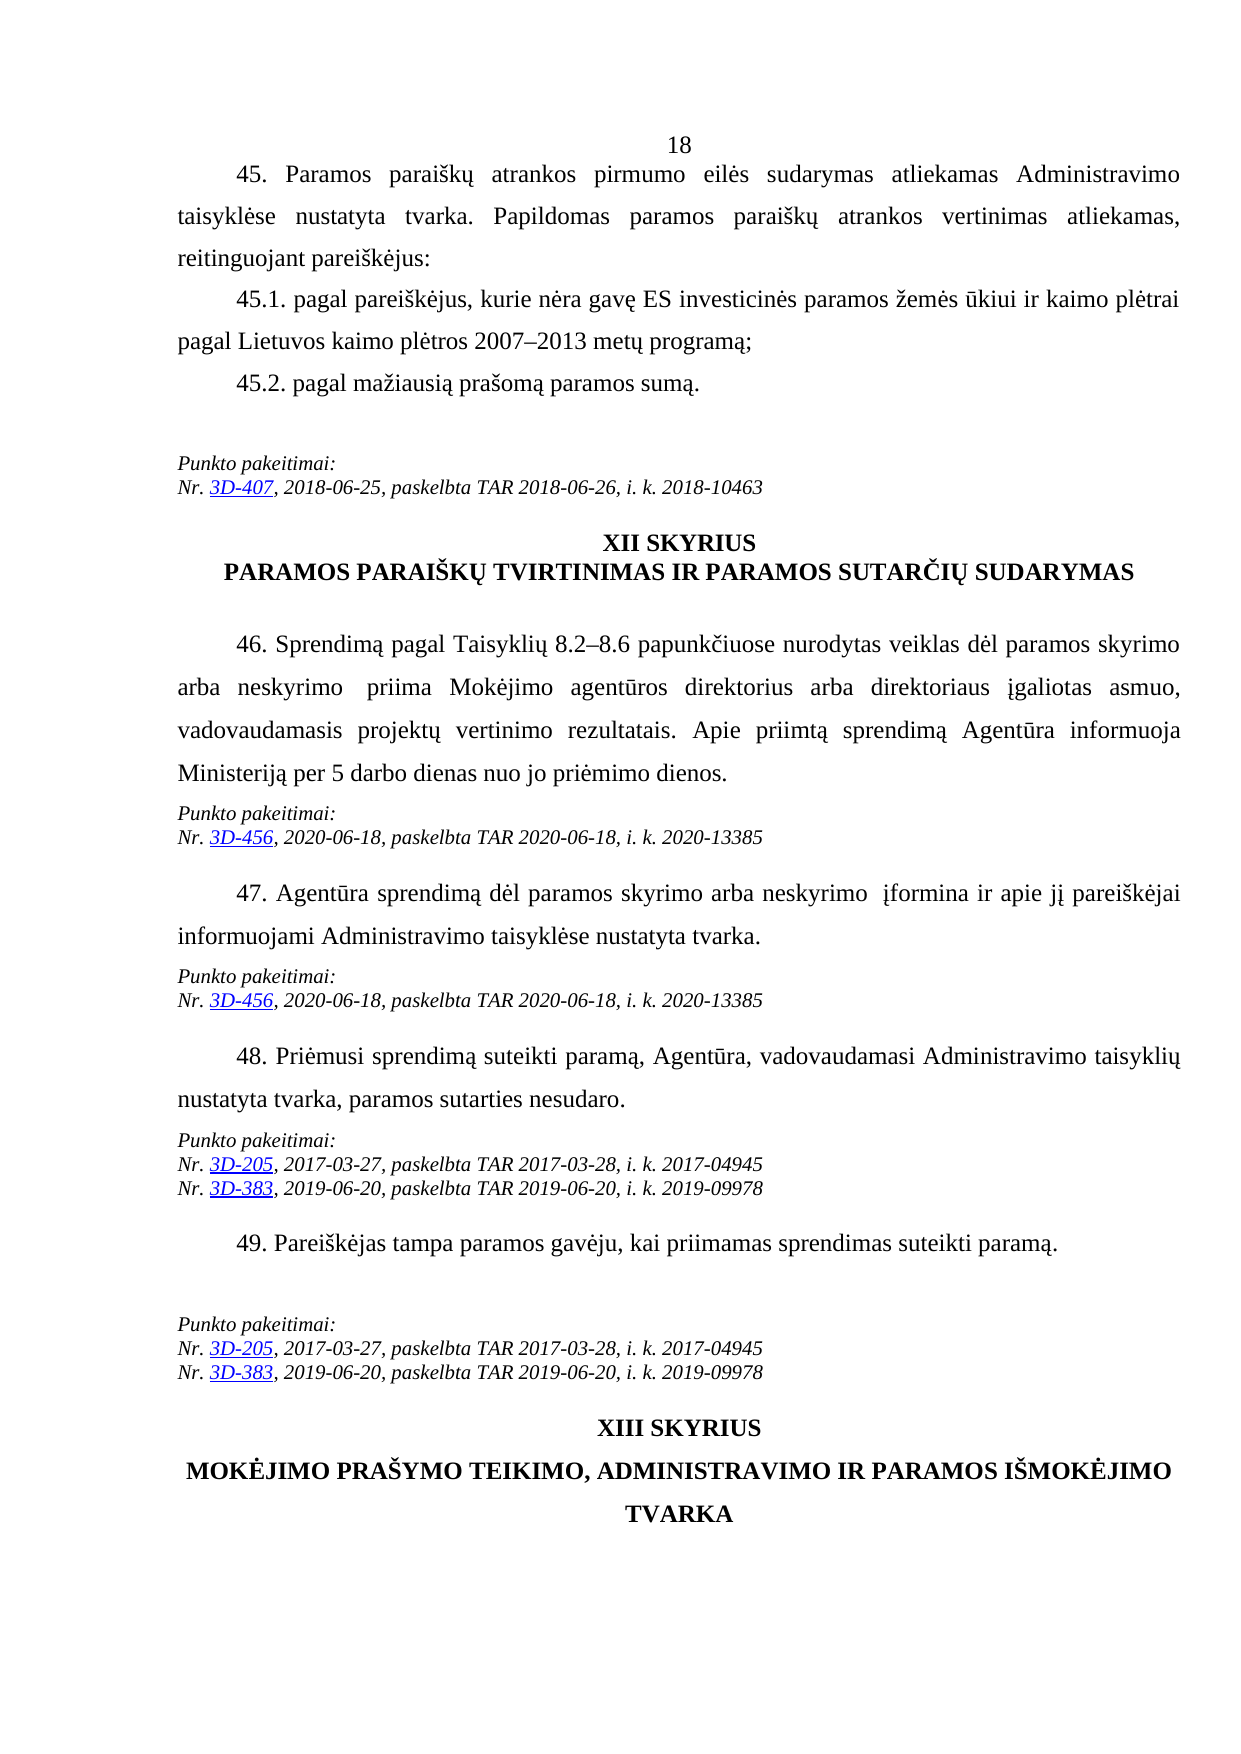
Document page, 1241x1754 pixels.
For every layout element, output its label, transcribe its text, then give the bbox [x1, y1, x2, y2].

text 46. Sprendimą pagal Taisyklių 8.2–8.6 papunkčiuose nurodytas veiklas dėl paramos skyrimo arba neskyrimo priima Mokėjimo agentūros direktorius arba direktoriaus įgaliotas asmuo, vadovaudamasis projektų vertinimo rezultatais. Apie priimtą sprendimą Agentūra informuoja Ministeriją per 5 darbo dienas nuo jo priėmimo dienos. [177, 629, 1181, 787]
text 48. Priėmusi sprendimą suteikti paramą, Agentūra, vadovaudamasi Administravimo taisyklių nustatyta tvarka, paramos sutarties nesudaro. [177, 1041, 1181, 1113]
text Punkto pakeitimai: [177, 1312, 1181, 1336]
text Nr. 3D-205, 2017-03-27, paskelbta TAR 2017-03-28, i. k. 2017-04945 [177, 1336, 1181, 1360]
text Punkto pakeitimai: [177, 801, 1181, 825]
text MOKĖJIMO PRAŠYMO TEIKIMO, ADMINISTRAVIMO IR PARAMOS IŠMOKĖJIMO TVARKA [177, 1456, 1181, 1528]
text Nr. 3D-383, 2019-06-20, paskelbta TAR 2019-06-20, i. k. 2019-09978 [177, 1360, 1181, 1384]
text 45.1. pagal pareiškėjus, kurie nėra gavę ES investicinės paramos žemės ūkiui ir kaimo plėtrai pagal Lietuvos kaimo plėtros 2007–2013 metų programą; [177, 284, 1181, 355]
text Nr. 3D-456, 2020-06-18, paskelbta TAR 2020-06-18, i. k. 2020-13385 [177, 988, 1181, 1012]
text Punkto pakeitimai: [177, 1127, 1181, 1152]
text 45.2. pagal mažiausią prašomą paramos sumą. [177, 368, 1181, 397]
text XII SKYRIUS [177, 528, 1181, 557]
text Punkto pakeitimai: [177, 451, 1181, 475]
text Nr. 3D-456, 2020-06-18, paskelbta TAR 2020-06-18, i. k. 2020-13385 [177, 825, 1181, 849]
text Nr. 3D-205, 2017-03-27, paskelbta TAR 2017-03-28, i. k. 2017-04945 [177, 1152, 1181, 1176]
text Nr. 3D-407, 2018-06-25, paskelbta TAR 2018-06-26, i. k. 2018-10463 [177, 475, 1181, 499]
text XIII SKYRIUS [177, 1413, 1181, 1441]
text 45. Paramos paraiškų atrankos pirmumo eilės sudarymas atliekamas Administravimo taisyklėse nustatyta tvarka. Papildomas paramos paraiškų atrankos vertinimas atliekamas, reitinguojant pareiškėjus: [177, 159, 1181, 272]
text Nr. 3D-383, 2019-06-20, paskelbta TAR 2019-06-20, i. k. 2019-09978 [177, 1176, 1181, 1200]
text 49. Pareiškėjas tampa paramos gavėju, kai priimamas sprendimas suteikti paramą. [177, 1228, 1181, 1257]
text 47. Agentūra sprendimą dėl paramos skyrimo arba neskyrimo įformina ir apie jį pareiškėjai informuojami Administravimo taisyklėse nustatyta tvarka. [177, 878, 1181, 950]
text PARAMOS PARAIŠKŲ TVIRTINIMAS IR PARAMOS SUTARČIŲ SUDARYMAS [177, 557, 1181, 586]
text Punkto pakeitimai: [177, 964, 1181, 988]
